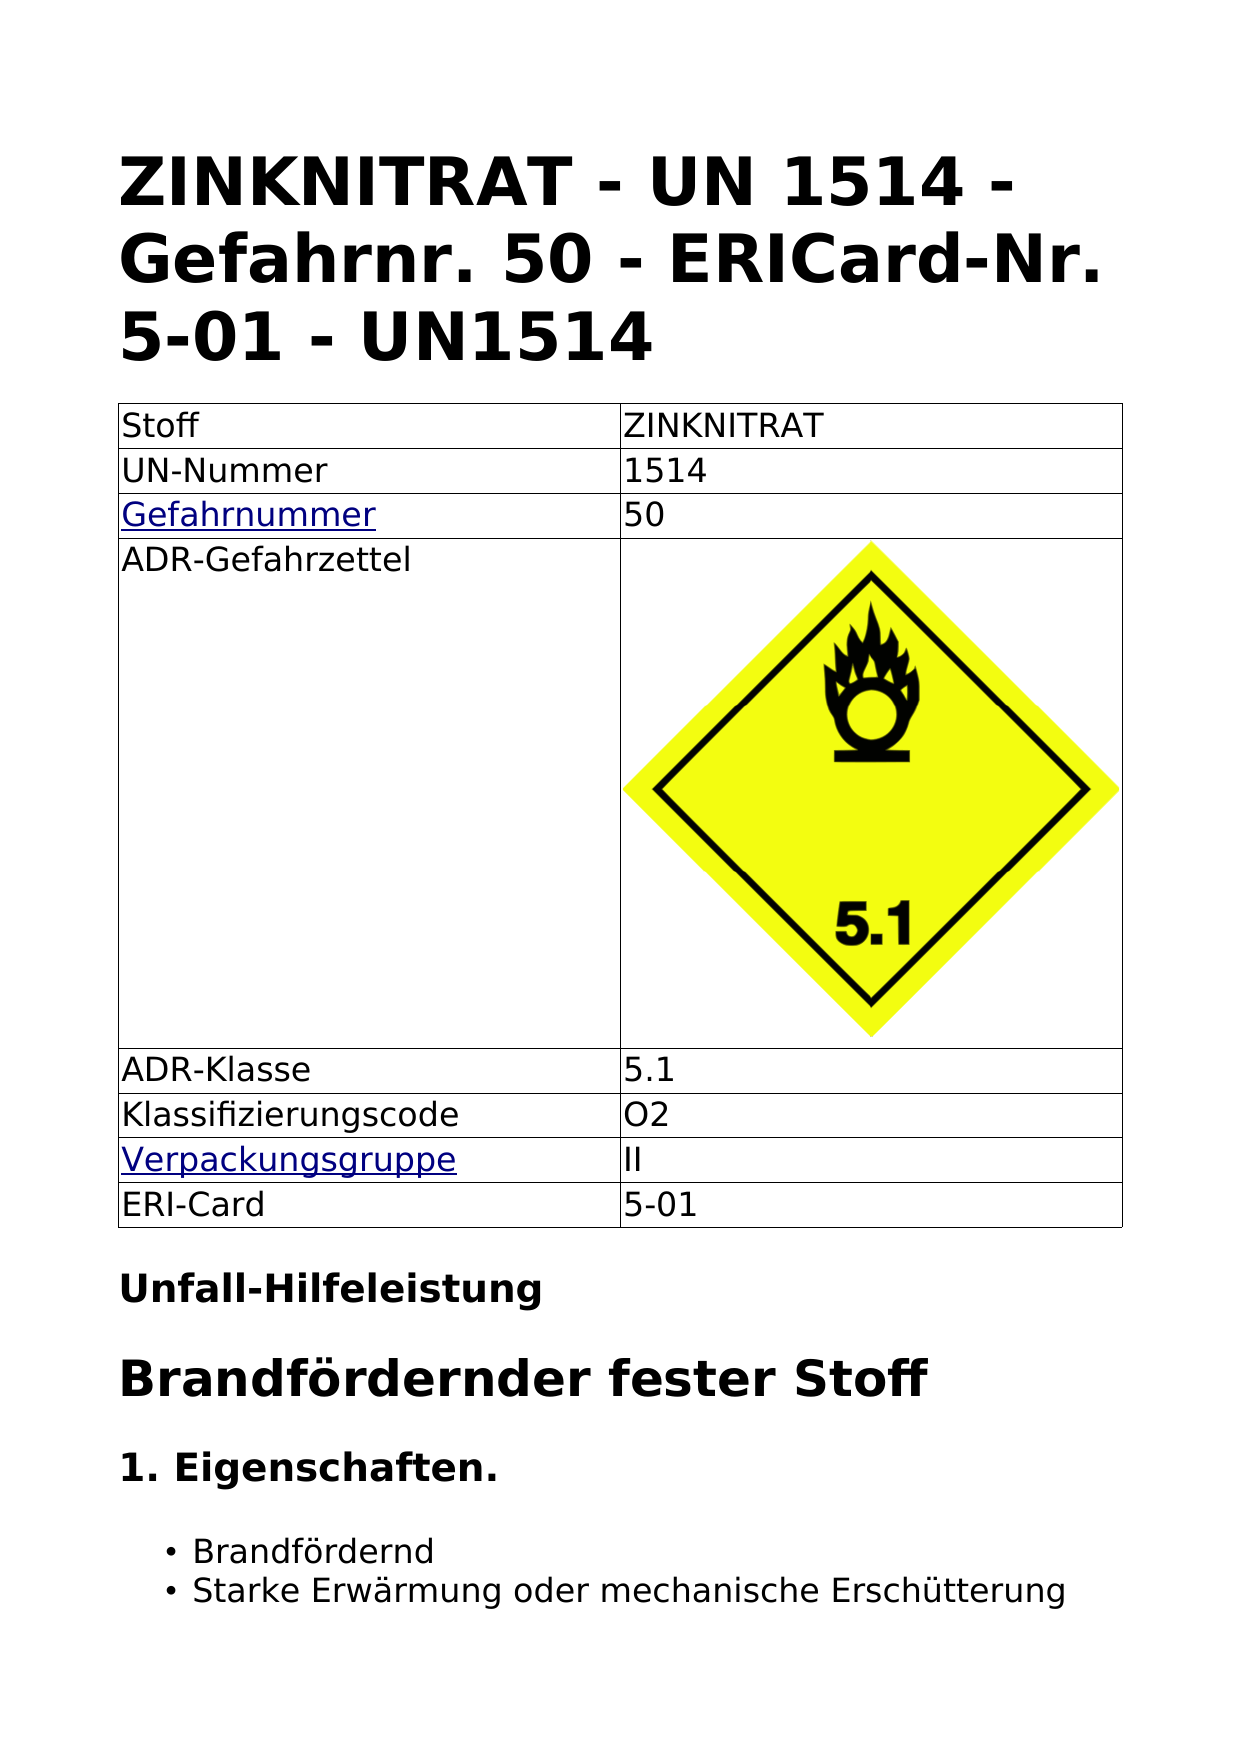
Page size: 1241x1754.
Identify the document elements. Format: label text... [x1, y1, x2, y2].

table_header Stoff [119, 404, 620, 448]
table_cell ADR-Gefahrzettel [119, 539, 620, 1048]
table_cell UN-Nummer [119, 449, 620, 493]
table_cell 5.1 [621, 1049, 1122, 1092]
table_header ZINKNITRAT [621, 404, 1122, 448]
table_cell ERI-Card [119, 1183, 620, 1227]
subtitle ZINKNITRAT - UN 1514 - Gefahrnr. 50 - ERICard-Nr. 5-01 - UN1514 [118, 143, 1122, 376]
table_cell O2 [621, 1094, 1122, 1137]
table_cell II [621, 1138, 1122, 1182]
table_cell ADR-Klasse [119, 1049, 620, 1092]
table_cell 5-01 [621, 1183, 1122, 1227]
table_cell [621, 539, 1122, 1048]
list Brandfördernd [177, 1532, 1122, 1571]
table_cell Klassifizierungscode [119, 1094, 620, 1137]
list Starke Erwärmung oder mechanische Erschütterung [177, 1571, 1122, 1610]
table_cell 50 [621, 494, 1122, 538]
table_cell Verpackungsgruppe [119, 1138, 620, 1182]
picture [622, 540, 1120, 1037]
subtitle Brandfördernder fester Stoff [118, 1349, 1122, 1408]
subtitle Unfall-Hilfeleistung [118, 1267, 1122, 1312]
table_cell Gefahrnummer [119, 494, 620, 538]
subtitle 1. Eigenschaften. [118, 1445, 1122, 1490]
table_cell 1514 [621, 449, 1122, 493]
